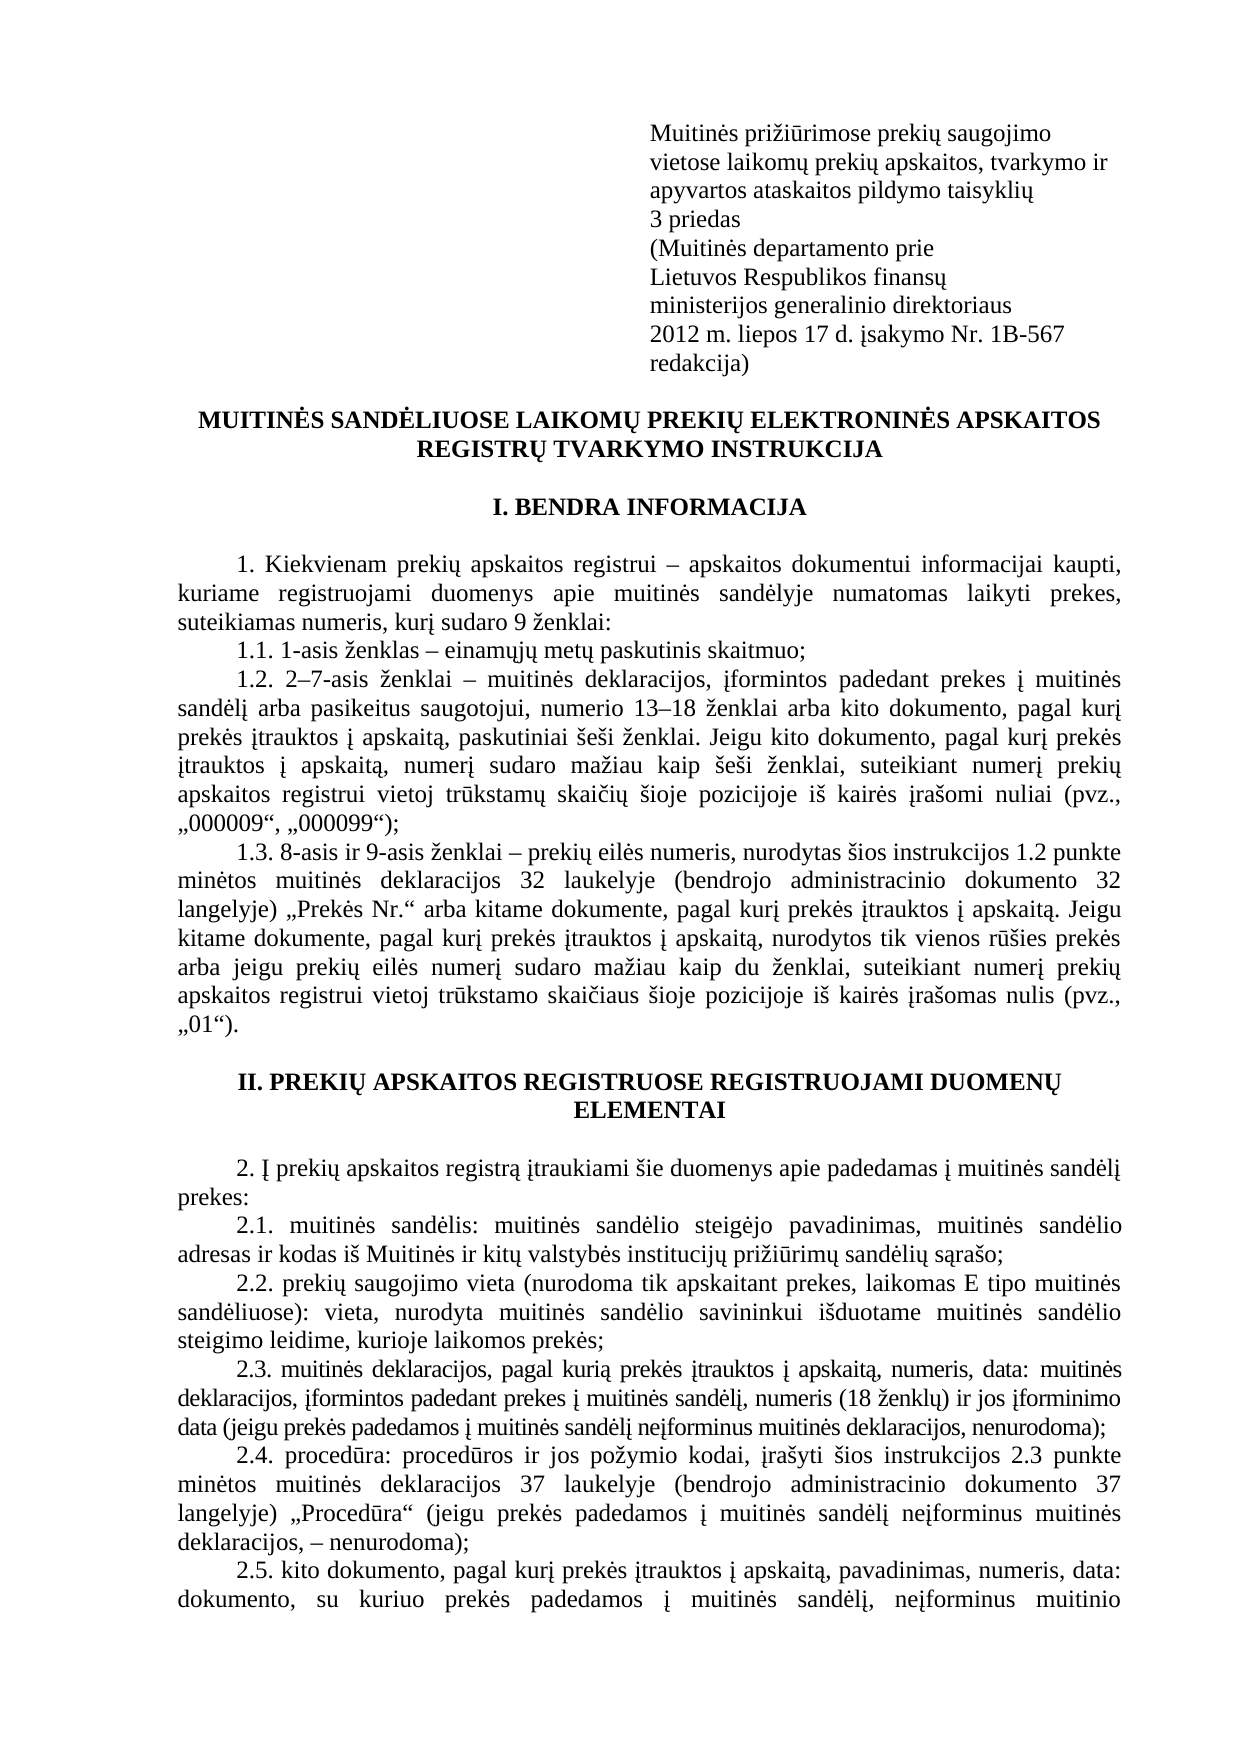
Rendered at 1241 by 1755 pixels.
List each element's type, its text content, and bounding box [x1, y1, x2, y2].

text 1. Kiekvienam prekių apskaitos registrui – apskaitos dokumentui informacijai kaupti, kuriame registruojami duomenys apie muitinės sandėlyje numatomas laikyti prekes, suteikiamas numeris, kurį sudaro 9 ženklai: [177, 549, 1122, 636]
text 2. Į prekių apskaitos registrą įtraukiami šie duomenys apie padedamas į muitinės sandėlį prekes: [177, 1153, 1122, 1211]
text apyvartos ataskaitos pildymo taisyklių [649, 176, 1122, 204]
text 2.3. muitinės deklaracijos, pagal kurią prekės įtrauktos į apskaitą, numeris, data: muitinės deklaracijos, įformintos padedant prekes į muitinės sandėlį, numeris (18 ženklų) ir jos įforminimo data (jeigu prekės padedamos į muitinės sandėlį neįforminus muitinės deklaracijos, nenurodoma); [177, 1354, 1122, 1441]
text 2.5. kito dokumento, pagal kurį prekės įtrauktos į apskaitą, pavadinimas, numeris, data: dokumento, su kuriuo prekės padedamos į muitinės sandėlį, neįforminus muitinio [177, 1556, 1122, 1613]
text 1.1. 1-asis ženklas – einamųjų metų paskutinis skaitmuo; [177, 636, 1122, 664]
text 2.2. prekių saugojimo vieta (nurodoma tik apskaitant prekes, laikomas E tipo muitinės sandėliuose): vieta, nurodyta muitinės sandėlio savininkui išduotame muitinės sandėlio steigimo leidime, kurioje laikomos prekės; [177, 1268, 1122, 1354]
text Lietuvos Respublikos finansų [649, 262, 1122, 291]
text (Muitinės departamento prie [649, 233, 1122, 262]
text Muitinės prižiūrimose prekių saugojimo [649, 118, 1122, 147]
text 2.4. procedūra: procedūros ir jos požymio kodai, įrašyti šios instrukcijos 2.3 punkte minėtos muitinės deklaracijos 37 laukelyje (bendrojo administracinio dokumento 37 langelyje) „Procedūra“ (jeigu prekės padedamos į muitinės sandėlį neįforminus muitinės deklaracijos, – nenurodoma); [177, 1441, 1122, 1556]
text 3 priedas [649, 204, 1122, 233]
text 1.3. 8-asis ir 9-asis ženklai – prekių eilės numeris, nurodytas šios instrukcijos 1.2 punkte minėtos muitinės deklaracijos 32 laukelyje (bendrojo administracinio dokumento 32 langelyje) „Prekės Nr.“ arba kitame dokumente, pagal kurį prekės įtrauktos į apskaitą. Jeigu kitame dokumente, pagal kurį prekės įtrauktos į apskaitą, nurodytos tik vienos rūšies prekės arba jeigu prekių eilės numerį sudaro mažiau kaip du ženklai, suteikiant numerį prekių apskaitos registrui vietoj trūkstamo skaičiaus šioje pozicijoje iš kairės įrašomas nulis (pvz., „01“). [177, 837, 1122, 1038]
text 1.2. 2–7-asis ženklai – muitinės deklaracijos, įformintos padedant prekes į muitinės sandėlį arba pasikeitus saugotojui, numerio 13–18 ženklai arba kito dokumento, pagal kurį prekės įtrauktos į apskaitą, paskutiniai šeši ženklai. Jeigu kito dokumento, pagal kurį prekės įtrauktos į apskaitą, numerį sudaro mažiau kaip šeši ženklai, suteikiant numerį prekių apskaitos registrui vietoj trūkstamų skaičių šioje pozicijoje iš kairės įrašomi nuliai (pvz., „000009“, „000099“); [177, 664, 1122, 837]
text MUITINĖS SANDĖLIUOSE LAIKOMŲ PREKIŲ ELEKTRONINĖS APSKAITOS REGISTRŲ TVARKYMO INSTRUKCIJA [177, 406, 1122, 463]
text 2.1. muitinės sandėlis: muitinės sandėlio steigėjo pavadinimas, muitinės sandėlio adresas ir kodas iš Muitinės ir kitų valstybės institucijų prižiūrimų sandėlių sąrašo; [177, 1211, 1122, 1268]
text II. PREKIŲ APSKAITOS REGISTRUOSE REGISTRUOJAMI DUOMENŲ ELEMENTAI [177, 1067, 1122, 1124]
text 2012 m. liepos 17 d. įsakymo Nr. 1B-567 redakcija) [649, 319, 1122, 377]
text I. BENDRA INFORMACIJA [177, 492, 1122, 521]
text ministerijos generalinio direktoriaus [649, 291, 1122, 319]
text vietose laikomų prekių apskaitos, tvarkymo ir [649, 147, 1122, 176]
